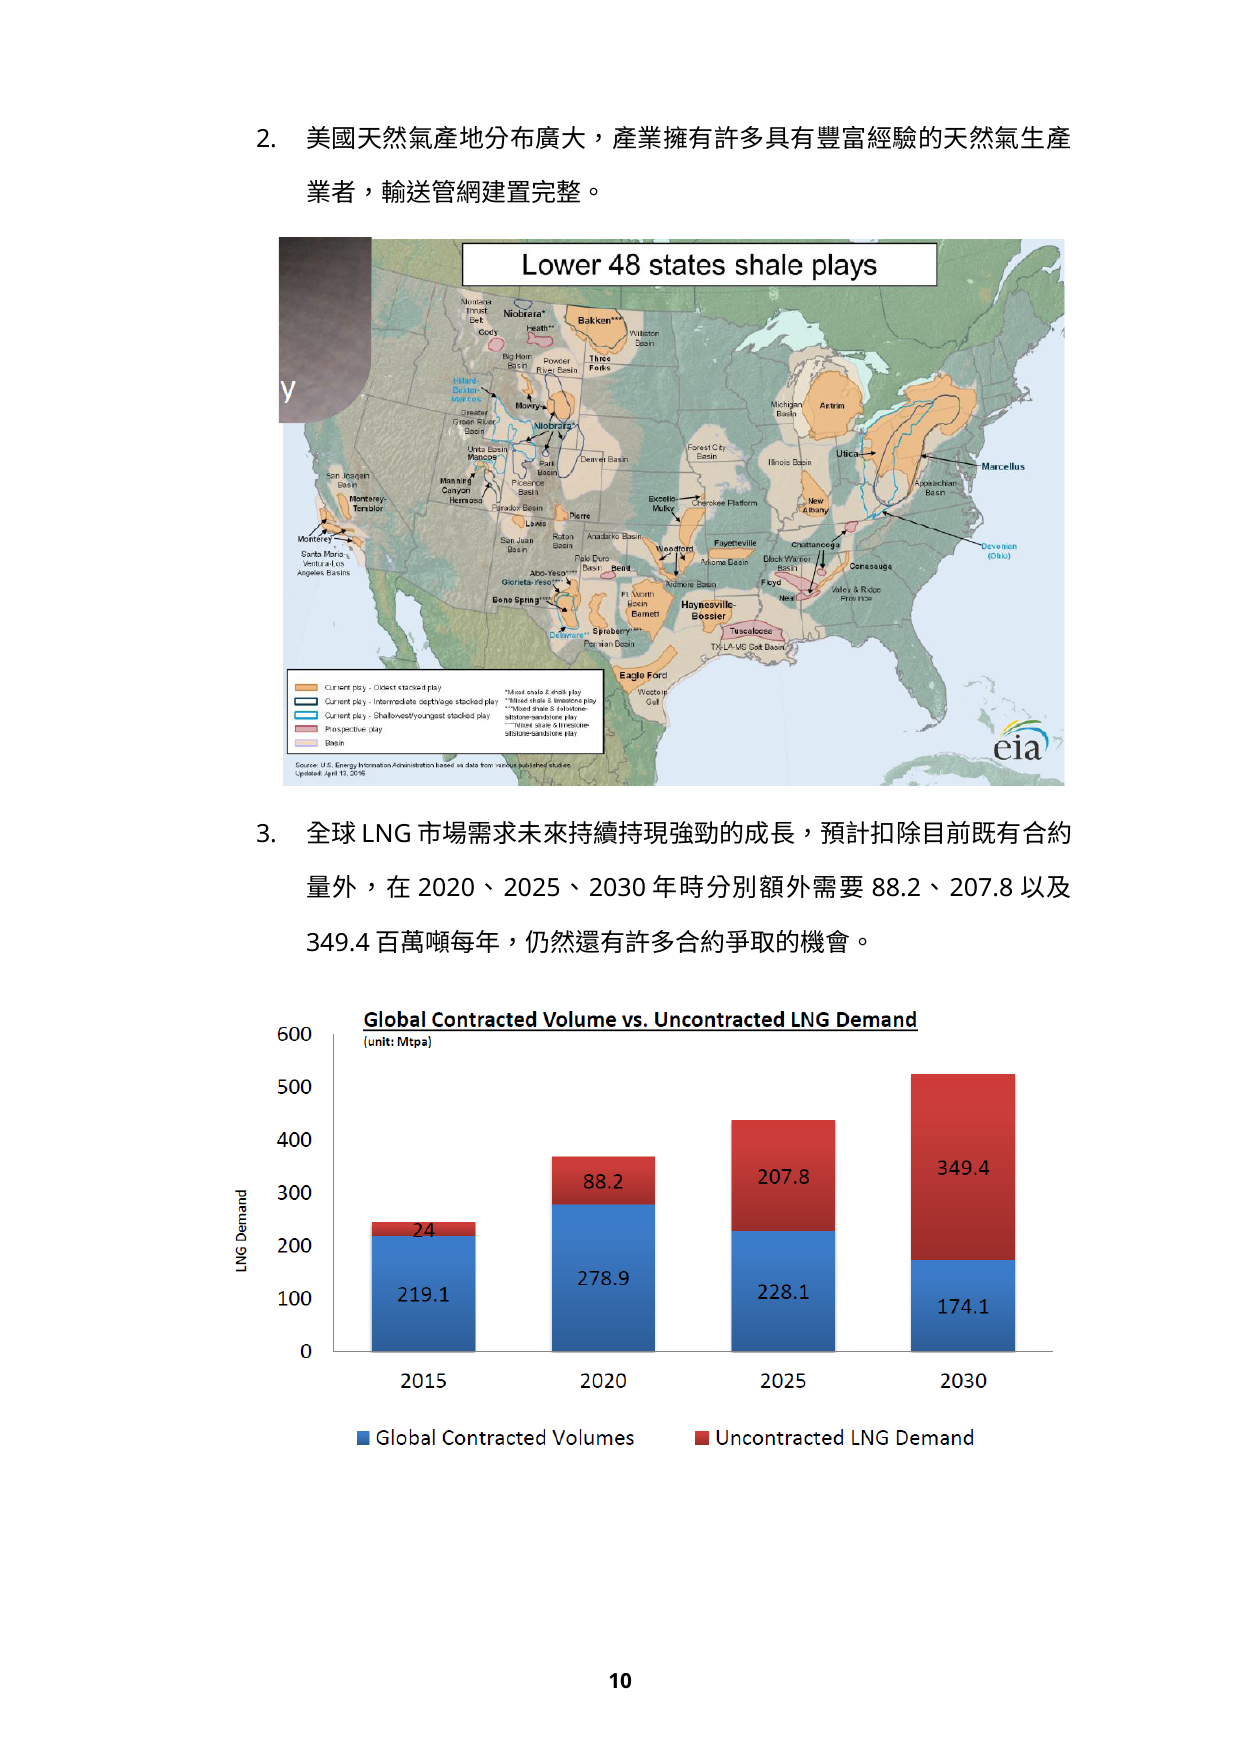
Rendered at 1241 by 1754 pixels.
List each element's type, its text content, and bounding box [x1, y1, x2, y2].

list 全球LNG市場需求未來持續持現強勁的成長，預計扣除目前既有合約量外，在2020、2025、2030年時分別額外需要88.2、207.8以及349.4百萬噸每年，仍然還有許多合約爭取的機會。 [256, 813, 1072, 958]
list 美國天然氣產地分布廣大，產業擁有許多具有豐富經驗的天然氣生產業者，輸送管網建置完整。 [256, 118, 1072, 209]
